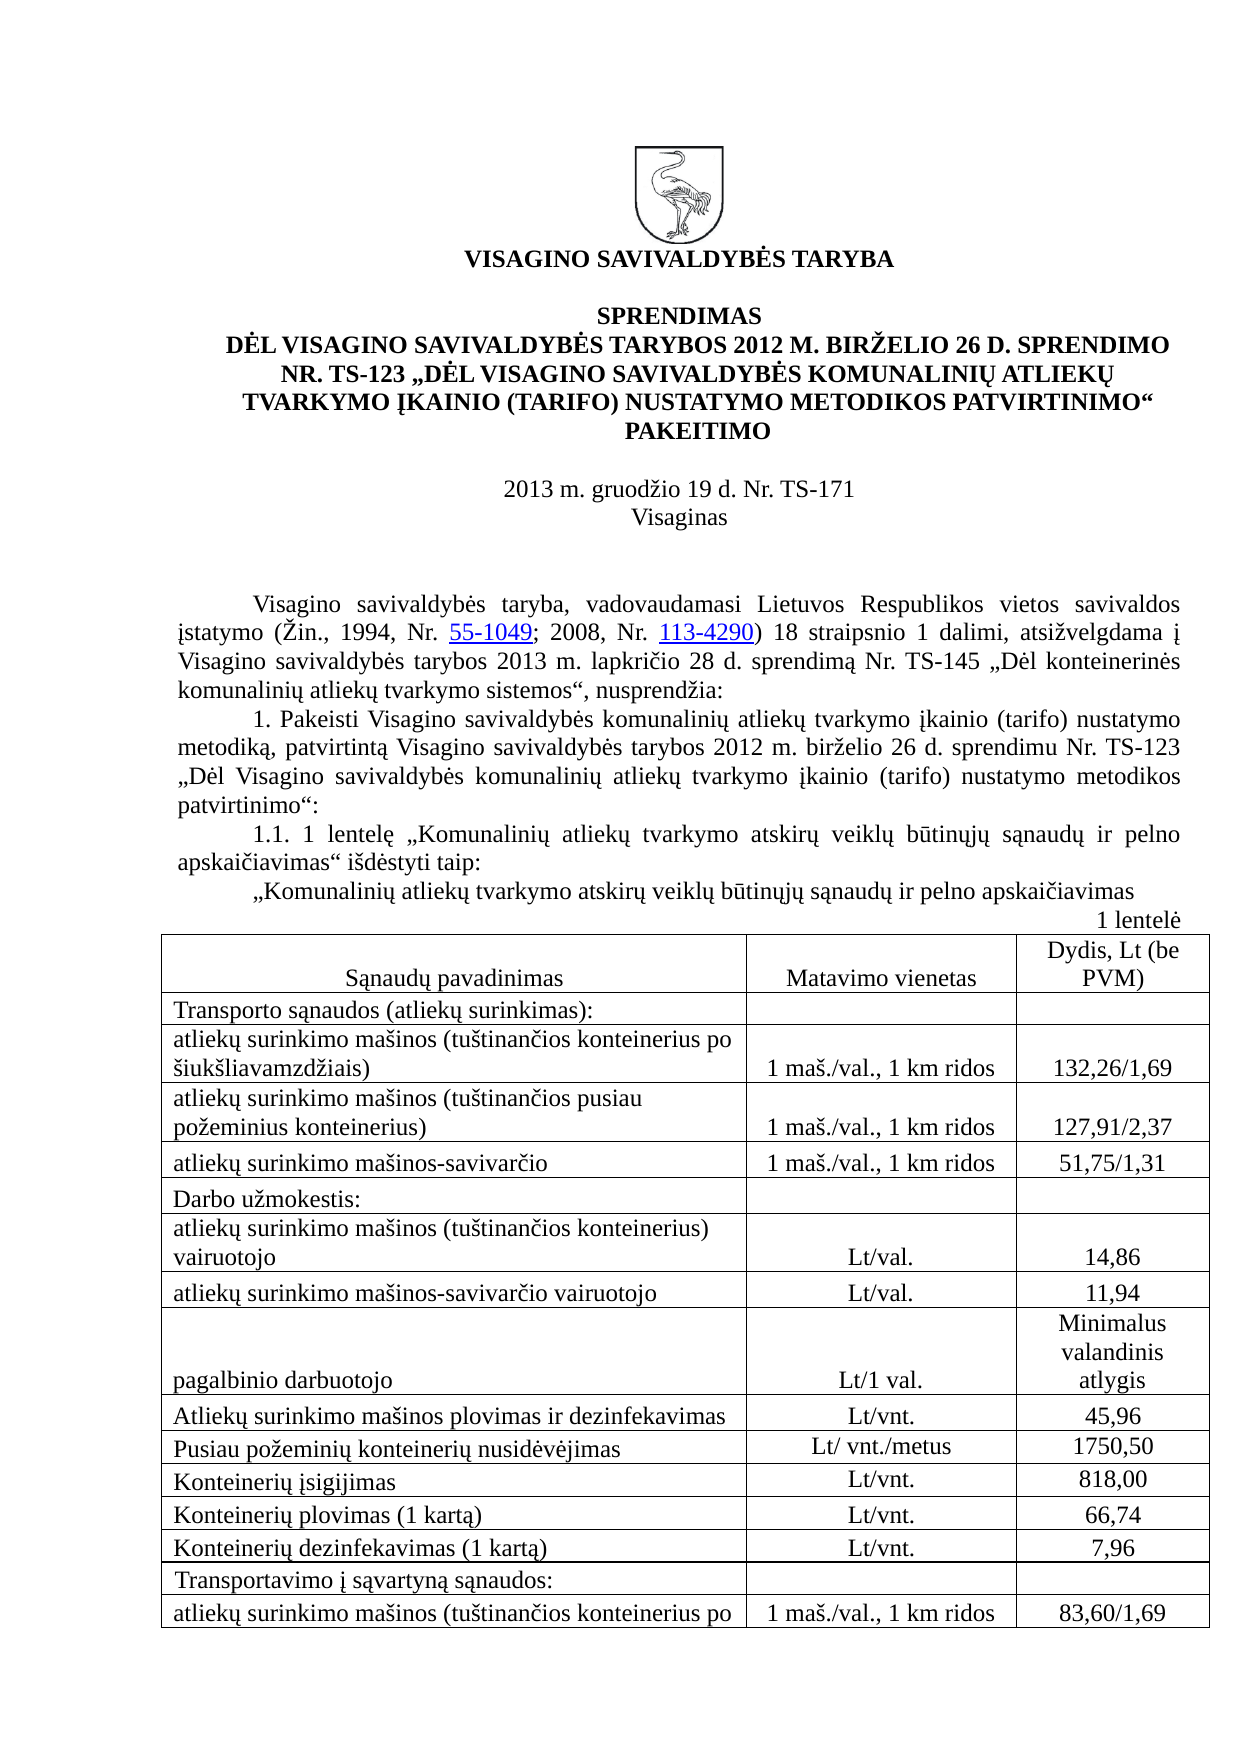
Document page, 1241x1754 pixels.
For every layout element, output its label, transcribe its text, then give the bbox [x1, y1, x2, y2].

text visagino savivaldybės taryba [177, 244, 1181, 272]
text Visagino savivaldybės taryba, vadovaudamasi Lietuvos Respublikos vietos savivaldos įstatymo (Žin., 1994, Nr. 55-1049; 2008, Nr. 113-4290) 18 straipsnio 1 dalimi, atsižvelgdama į Visagino savivaldybės tarybos 2013 m. lapkričio 28 d. sprendimą Nr. TS-145 „Dėl konteinerinės komunalinių atliekų tvarkymo sistemos“, nusprendžia: [177, 589, 1181, 704]
text 1. Pakeisti Visagino savivaldybės komunalinių atliekų tvarkymo įkainio (tarifo) nustatymo metodiką, patvirtintą Visagino savivaldybės tarybos 2012 m. birželio 26 d. sprendimu Nr. TS-123 „Dėl Visagino savivaldybės komunalinių atliekų tvarkymo įkainio (tarifo) nustatymo metodikos patvirtinimo“: [177, 704, 1181, 819]
table_cell [1017, 1563, 1209, 1594]
table_cell Lt/vnt. [747, 1395, 1016, 1430]
table_cell 1 maš./val., 1 km ridos [747, 1595, 1016, 1627]
table_cell atliekų surinkimo mašinos (tuštinančios konteinerius po [162, 1595, 746, 1627]
table_cell Lt/val. [747, 1272, 1016, 1307]
table_cell Atliekų surinkimo mašinos plovimas ir dezinfekavimas [162, 1395, 746, 1430]
table_cell Konteinerių dezinfekavimas (1 kartą) [162, 1530, 746, 1561]
table_header Dydis, Lt (be PVM) [1017, 935, 1209, 992]
table_cell 7,96 [1017, 1530, 1209, 1561]
text „Komunalinių atliekų tvarkymo atskirų veiklų būtinųjų sąnaudų ir pelno apskaičiavimas [177, 876, 1181, 905]
table_cell atliekų surinkimo mašinos-savivarčio [162, 1142, 746, 1177]
text Visaginas [177, 502, 1181, 531]
table_cell [747, 993, 1016, 1023]
table_cell 132,26/1,69 [1017, 1025, 1209, 1082]
table_cell [747, 1178, 1016, 1212]
table_cell 51,75/1,31 [1017, 1142, 1209, 1177]
table_cell 1 maš./val., 1 km ridos [747, 1083, 1016, 1141]
table_cell 14,86 [1017, 1214, 1209, 1271]
table_cell 127,91/2,37 [1017, 1083, 1209, 1141]
table_cell 1750,50 [1017, 1431, 1209, 1463]
table_cell Pusiau požeminių konteinerių nusidėvėjimas [162, 1431, 746, 1463]
table_cell Lt/1 val. [747, 1308, 1016, 1394]
table_header Matavimo vienetas [747, 935, 1016, 992]
text 1.1. 1 lentelę „Komunalinių atliekų tvarkymo atskirų veiklų būtinųjų sąnaudų ir pelno apskaičiavimas“ išdėstyti taip: [177, 819, 1181, 876]
table_cell Lt/val. [747, 1214, 1016, 1271]
text Dėl Visagino savivaldybės Tarybos 2012 m. birželio 26 d. sprendimo Nr. TS-123 „DĖL Visagino savivaldybės KOMUNALINIŲ ATLIEKŲ TVARKYMO ĮKAINIO (TARIFO) NUSTATYMO METODIKOS PATVIRTINIMO“ pakeitimo [215, 330, 1181, 445]
table_cell Transportavimo į sąvartyną sąnaudos: [162, 1563, 746, 1594]
table_cell [1017, 993, 1209, 1023]
table_cell Darbo užmokestis: [162, 1178, 746, 1212]
table_cell atliekų surinkimo mašinos (tuštinančios konteinerius) vairuotojo [162, 1214, 746, 1271]
table_cell [1017, 1178, 1209, 1212]
table_cell 818,00 [1017, 1464, 1209, 1496]
table_cell Lt/vnt. [747, 1530, 1016, 1561]
text 1 lentelė [177, 905, 1181, 934]
table_cell Lt/vnt. [747, 1464, 1016, 1496]
table_cell pagalbinio darbuotojo [162, 1308, 746, 1394]
table_cell 45,96 [1017, 1395, 1209, 1430]
table_cell atliekų surinkimo mašinos (tuštinančios pusiau požeminius konteinerius) [162, 1083, 746, 1141]
text sprendimas [177, 301, 1181, 330]
table_cell Lt/vnt. [747, 1497, 1016, 1529]
table_cell atliekų surinkimo mašinos-savivarčio vairuotojo [162, 1272, 746, 1307]
table_cell 11,94 [1017, 1272, 1209, 1307]
text 2013 m. gruodžio 19 d. Nr. TS-171 [177, 474, 1181, 502]
table_cell Konteinerių įsigijimas [162, 1464, 746, 1496]
table_cell [747, 1563, 1016, 1594]
table_cell 66,74 [1017, 1497, 1209, 1529]
table_cell 1 maš./val., 1 km ridos [747, 1025, 1016, 1082]
table_cell Minimalus valandinis atlygis [1017, 1308, 1209, 1394]
table_cell Konteinerių plovimas (1 kartą) [162, 1497, 746, 1529]
table_cell Lt/ vnt./metus [747, 1431, 1016, 1463]
table_cell atliekų surinkimo mašinos (tuštinančios konteinerius po šiukšliavamzdžiais) [162, 1025, 746, 1082]
table_cell 1 maš./val., 1 km ridos [747, 1142, 1016, 1177]
table_cell 83,60/1,69 [1017, 1595, 1209, 1627]
table_header Sąnaudų pavadinimas [162, 935, 746, 992]
table_cell Transporto sąnaudos (atliekų surinkimas): [162, 993, 746, 1023]
